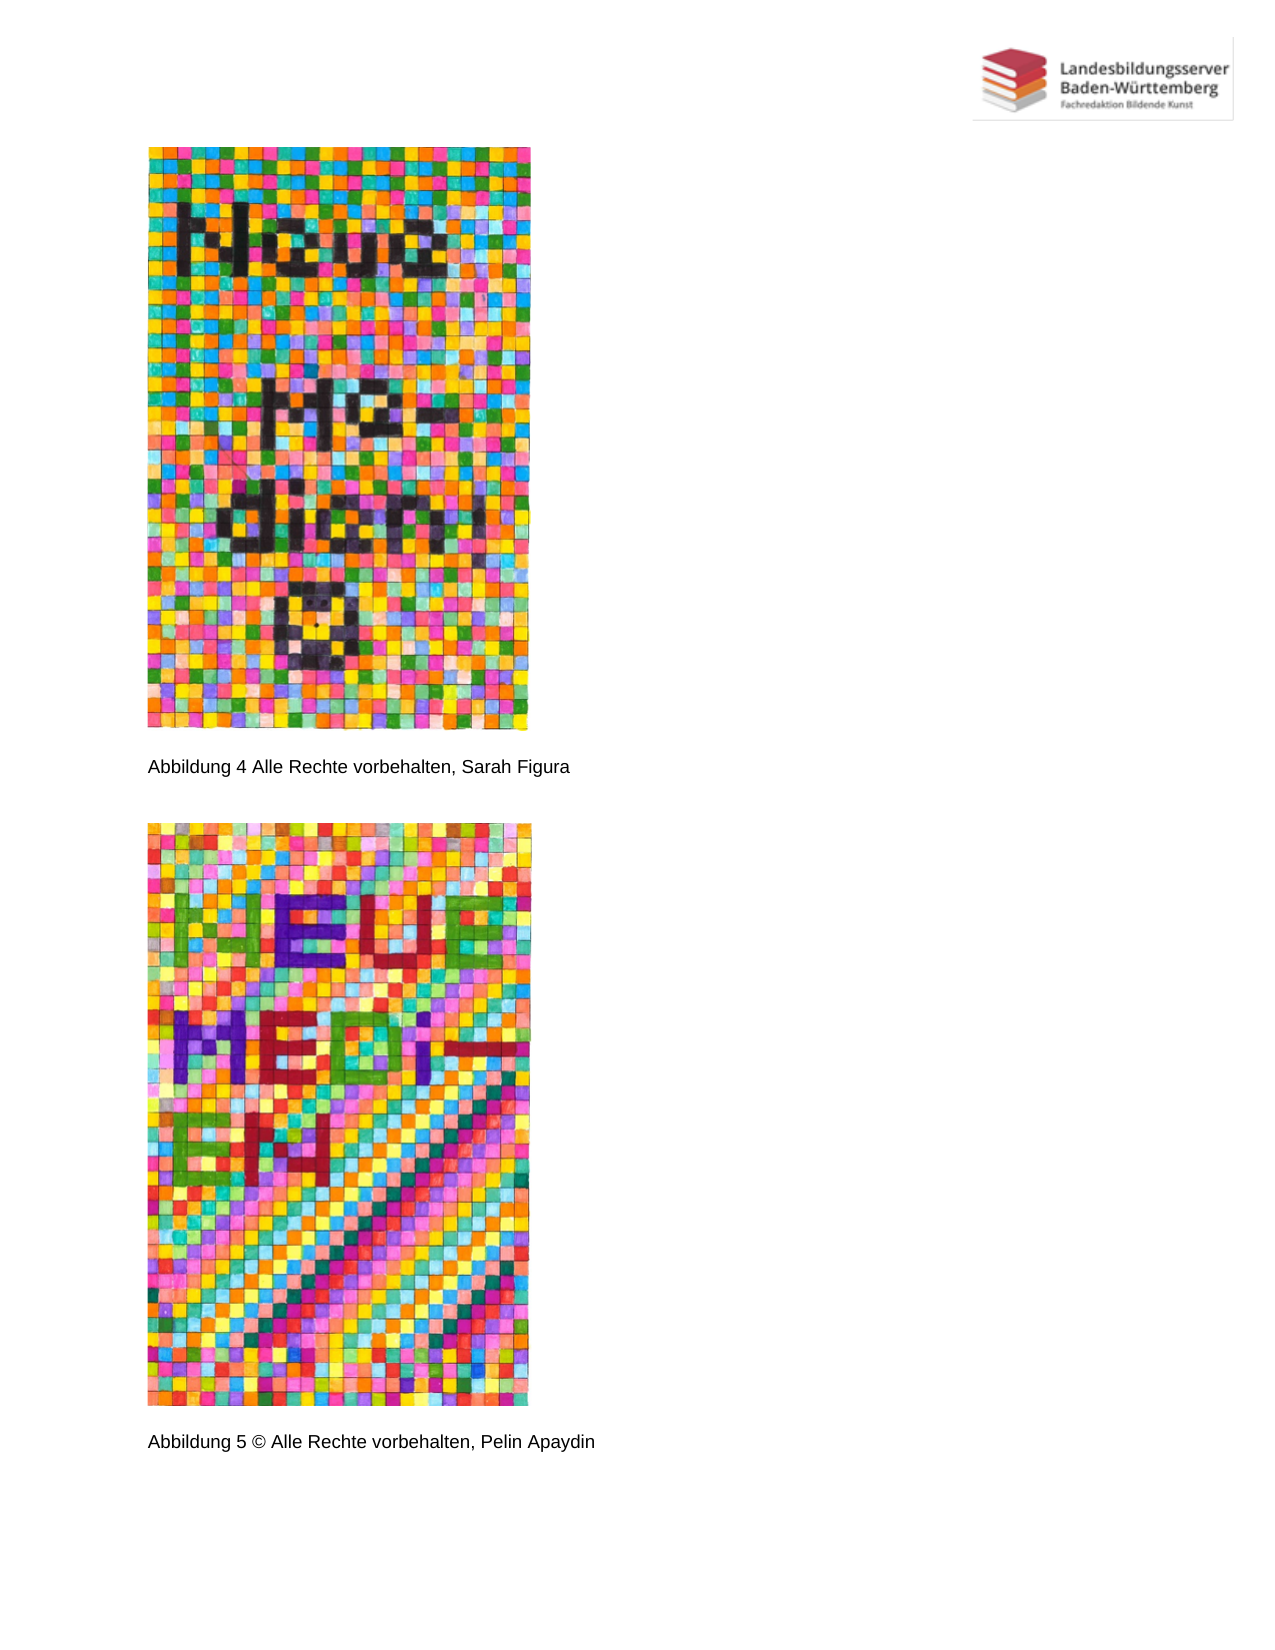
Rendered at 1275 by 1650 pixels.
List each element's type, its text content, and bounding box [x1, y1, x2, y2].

text Abbildung 5 © Alle Rechte vorbehalten, Pelin Apaydin [148, 1431, 1127, 1453]
text Abbildung 4 Alle Rechte vorbehalten, Sarah Figura [148, 756, 1127, 777]
